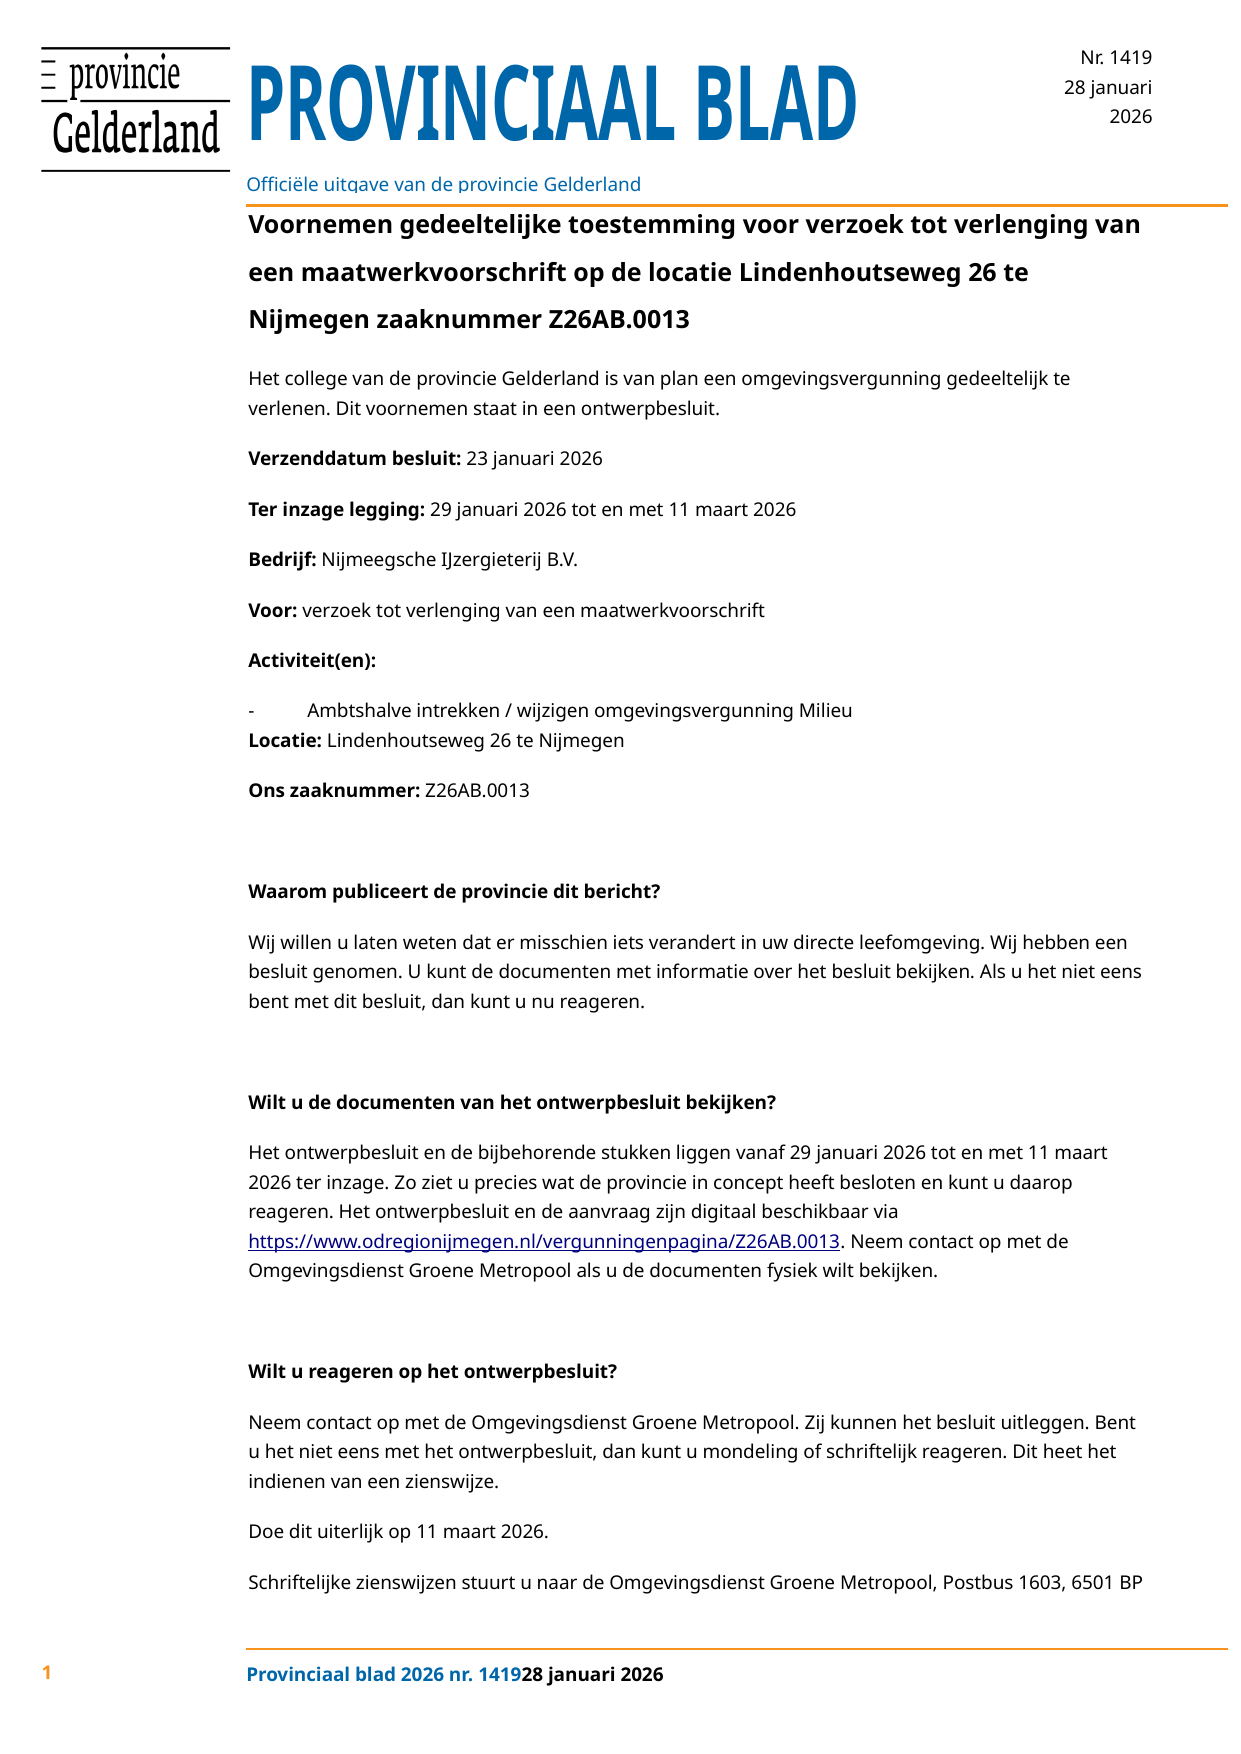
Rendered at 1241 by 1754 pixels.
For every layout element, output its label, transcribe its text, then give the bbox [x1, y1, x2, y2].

text Schriftelijke zienswijzen stuurt u naar de Omgevingsdienst Groene Metropool, Postbus 1603, 6501 BP [248, 1569, 1152, 1594]
picture [41, 47, 231, 172]
list Ambtshalve intrekken / wijzigen omgevingsvergunning Milieu [248, 698, 1152, 723]
text Het college van de provincie Gelderland is van plan een omgevingsvergunning gedeeltelijk te verlenen. Dit voornemen staat in een ontwerpbesluit. [248, 366, 1152, 421]
text Bedrijf: Nijmeegsche IJzergieterij B.V. [248, 546, 1152, 572]
text Voornemen gedeeltelijke toestemming voor verzoek tot verlenging van een maatwerkvoorschrift op de locatie Lindenhoutseweg 26 te Nijmegen zaaknummer Z26AB.0013 [248, 207, 1152, 336]
text Verzenddatum besluit: 23 januari 2026 [248, 446, 1152, 471]
text Activiteit(en): [248, 647, 1152, 673]
text Wilt u de documenten van het ontwerpbesluit bekijken? [248, 1089, 1152, 1114]
text Neem contact op met de Omgevingsdienst Groene Metropool. Zij kunnen het besluit uitleggen. Bent u het niet eens met het ontwerpbesluit, dan kunt u mondeling of schriftelijk reageren. Dit heet het indienen van een zienswijze. [248, 1409, 1152, 1494]
text Ter inzage legging: 29 januari 2026 tot en met 11 maart 2026 [248, 496, 1152, 522]
text Doe dit uiterlijk op 11 maart 2026. [248, 1518, 1152, 1544]
text Voor: verzoek tot verlenging van een maatwerkvoorschrift [248, 597, 1152, 622]
text Het ontwerpbesluit en de bijbehorende stukken liggen vanaf 29 januari 2026 tot en met 11 maart 2026 ter inzage. Zo ziet u precies wat de provincie in concept heeft besloten en kunt u daarop reageren. Het ontwerpbesluit en de aanvraag zijn digitaal beschikbaar via https://www.odregionijmegen.nl/vergunningenpagina/Z26AB.0013. Neem contact op met de Omgevingsdienst Groene Metropool als u de documenten fysiek wilt bekijken. [248, 1139, 1152, 1283]
text Waarom publiceert de provincie dit bericht? [248, 878, 1152, 904]
text Wilt u reageren op het ontwerpbesluit? [248, 1358, 1152, 1384]
text Ons zaaknummer: Z26AB.0013 [248, 778, 1152, 803]
text Wij willen u laten weten dat er misschien iets verandert in uw directe leefomgeving. Wij hebben een besluit genomen. U kunt de documenten met informatie over het besluit bekijken. Als u het niet eens bent met dit besluit, dan kunt u nu reageren. [248, 929, 1152, 1014]
text Locatie: Lindenhoutseweg 26 te Nijmegen [248, 727, 1152, 753]
